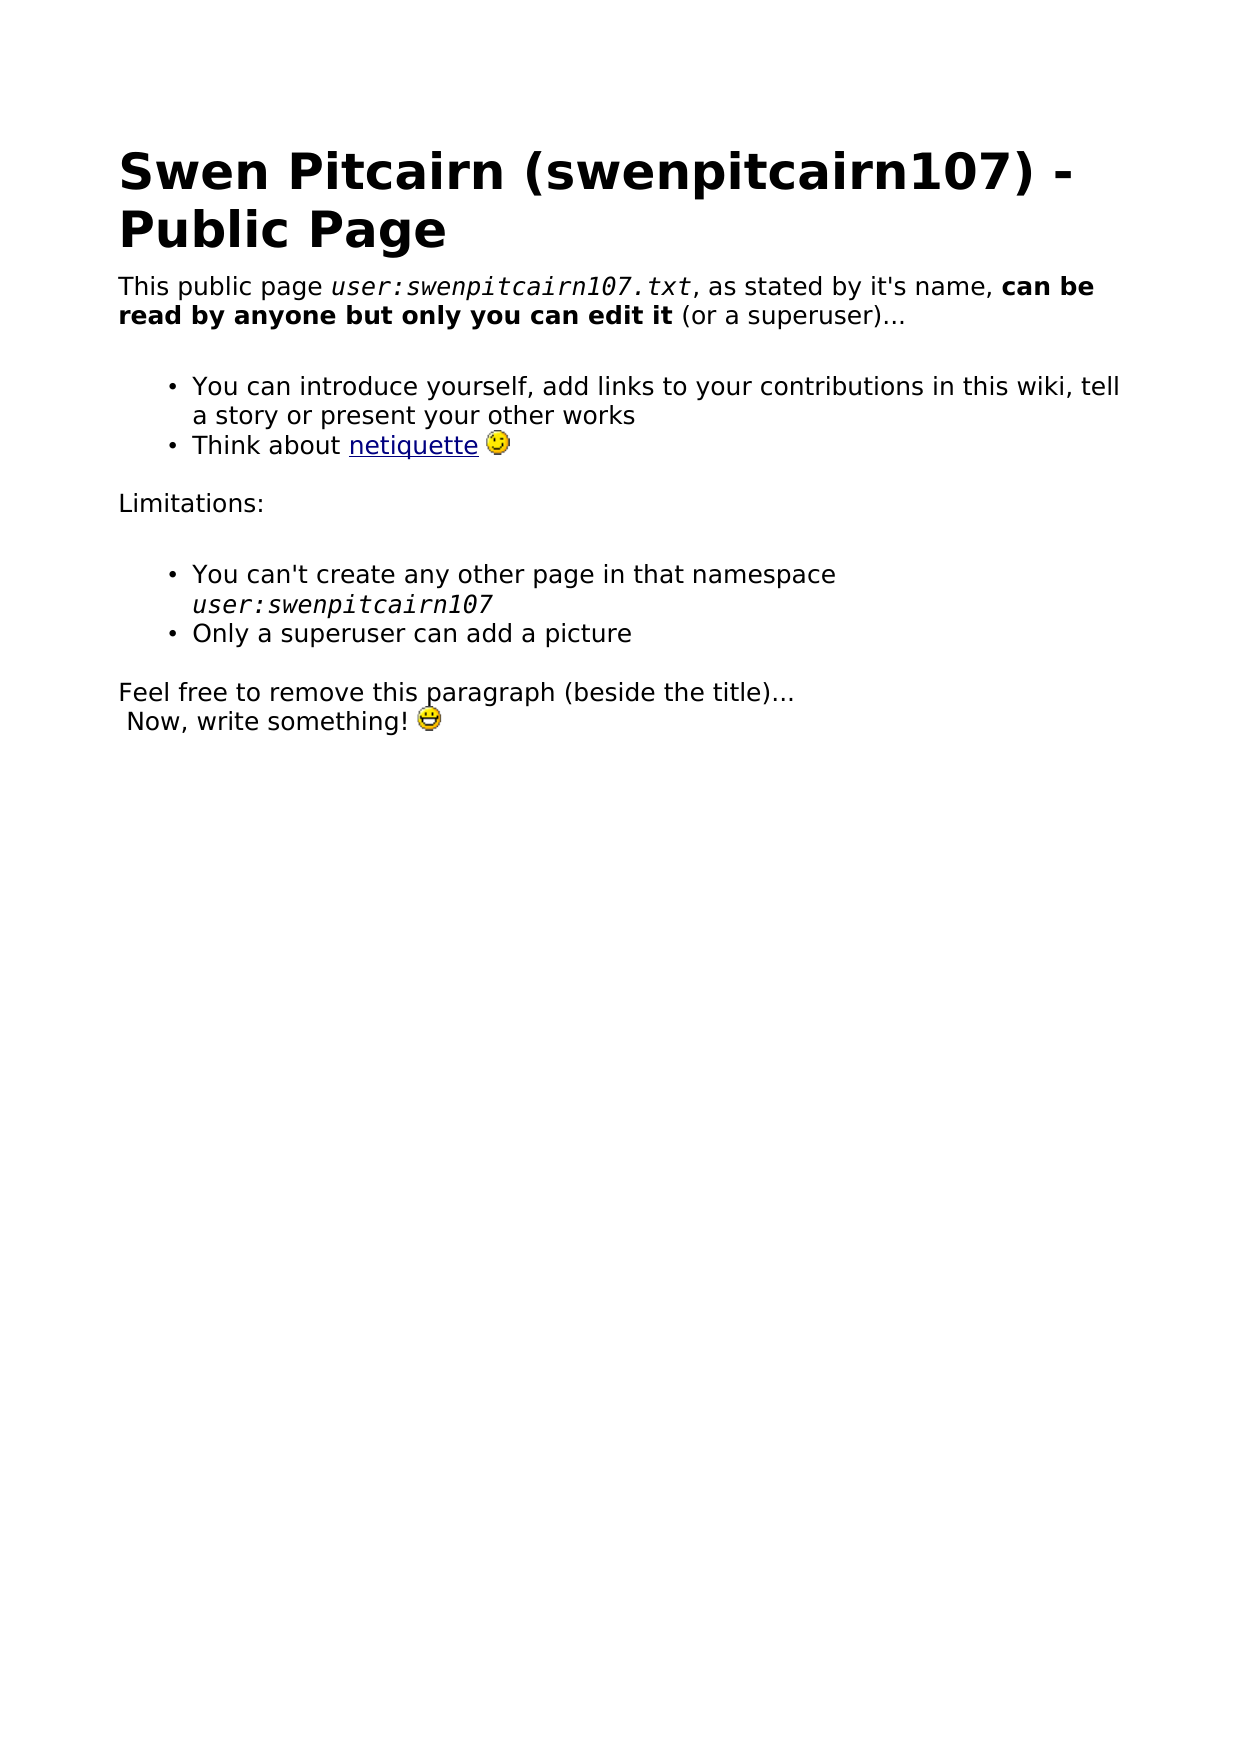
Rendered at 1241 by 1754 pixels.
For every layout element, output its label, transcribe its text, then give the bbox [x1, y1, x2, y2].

list Think about netiquette [177, 431, 1122, 460]
text This public page user:swenpitcairn107.txt, as stated by it's name, can be read by anyone but only you can edit it (or a superuser)... [118, 272, 1122, 330]
subtitle Swen Pitcairn (swenpitcairn107) - Public Page [118, 143, 1122, 259]
text Limitations: [118, 489, 1122, 519]
list You can introduce yourself, add links to your contributions in this wiki, tell a story or present your other works [177, 372, 1122, 431]
list Only a superuser can add a picture [177, 619, 1122, 648]
picture [417, 706, 442, 731]
picture [486, 430, 510, 455]
list You can't create any other page in that namespace user:swenpitcairn107 [177, 561, 1122, 619]
text Feel free to remove this paragraph (beside the title)... Now, write something! [118, 678, 1122, 736]
